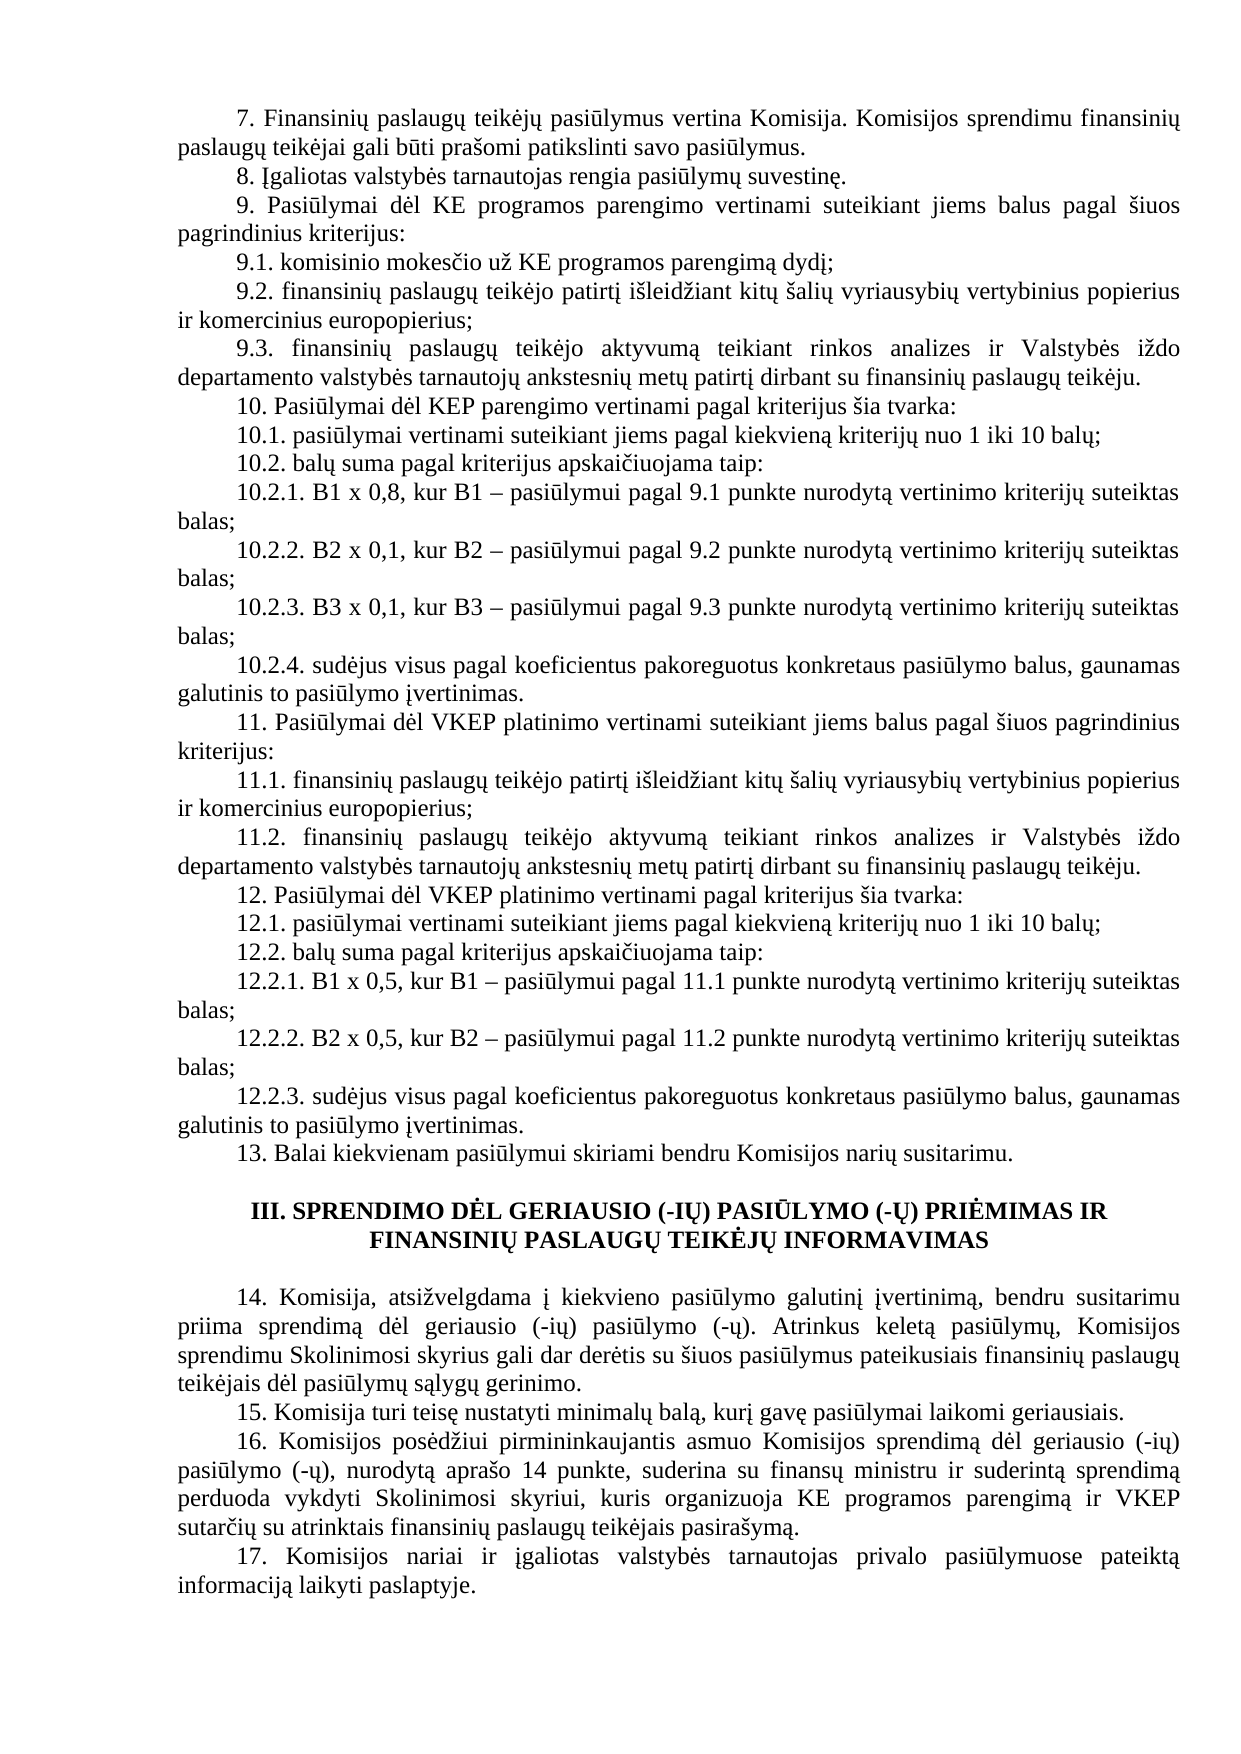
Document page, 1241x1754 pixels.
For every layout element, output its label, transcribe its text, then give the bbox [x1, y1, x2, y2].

text 16. Komisijos posėdžiui pirmininkaujantis asmuo Komisijos sprendimą dėl geriausio (-ių) pasiūlymo (-ų), nurodytą aprašo 14 punkte, suderina su finansų ministru ir suderintą sprendimą perduoda vykdyti Skolinimosi skyriui, kuris organizuoja KE programos parengimą ir VKEP sutarčių su atrinktais finansinių paslaugų teikėjais pasirašymą. [177, 1426, 1181, 1541]
text 14. Komisija, atsižvelgdama į kiekvieno pasiūlymo galutinį įvertinimą, bendru susitarimu priima sprendimą dėl geriausio (-ių) pasiūlymo (-ų). Atrinkus keletą pasiūlymų, Komisijos sprendimu Skolinimosi skyrius gali dar derėtis su šiuos pasiūlymus pateikusiais finansinių paslaugų teikėjais dėl pasiūlymų sąlygų gerinimo. [177, 1282, 1181, 1397]
text 17. Komisijos nariai ir įgaliotas valstybės tarnautojas privalo pasiūlymuose pateiktą informaciją laikyti paslaptyje. [177, 1541, 1181, 1598]
text 9. Pasiūlymai dėl KE programos parengimo vertinami suteikiant jiems balus pagal šiuos pagrindinius kriterijus: [177, 190, 1181, 247]
text III. SPRENDIMO DĖL GERIAUSIO (-IŲ) PASIŪLYMO (-Ų) PRIĖMIMAS IR FINANSINIŲ PASLAUGŲ TEIKĖJŲ INFORMAVIMAS [177, 1196, 1181, 1253]
text 10.2.1. B1 x 0,8, kur B1 – pasiūlymui pagal 9.1 punkte nurodytą vertinimo kriterijų suteiktas balas; [177, 477, 1181, 535]
text 12. Pasiūlymai dėl VKEP platinimo vertinami pagal kriterijus šia tvarka: [177, 880, 1181, 908]
text 10. Pasiūlymai dėl KEP parengimo vertinami pagal kriterijus šia tvarka: [177, 391, 1181, 420]
text 11.1. finansinių paslaugų teikėjo patirtį išleidžiant kitų šalių vyriausybių vertybinius popierius ir komercinius europopierius; [177, 765, 1181, 822]
text 12.2.1. B1 x 0,5, kur B1 – pasiūlymui pagal 11.1 punkte nurodytą vertinimo kriterijų suteiktas balas; [177, 966, 1181, 1023]
text 12.1. pasiūlymai vertinami suteikiant jiems pagal kiekvieną kriterijų nuo 1 iki 10 balų; [177, 908, 1181, 937]
text 10.2.4. sudėjus visus pagal koeficientus pakoreguotus konkretaus pasiūlymo balus, gaunamas galutinis to pasiūlymo įvertinimas. [177, 650, 1181, 707]
text 13. Balai kiekvienam pasiūlymui skiriami bendru Komisijos narių susitarimu. [177, 1138, 1181, 1167]
text 9.1. komisinio mokesčio už KE programos parengimą dydį; [177, 247, 1181, 276]
text 10.2. balų suma pagal kriterijus apskaičiuojama taip: [177, 448, 1181, 477]
text 12.2. balų suma pagal kriterijus apskaičiuojama taip: [177, 937, 1181, 966]
text 9.3. finansinių paslaugų teikėjo aktyvumą teikiant rinkos analizes ir Valstybės iždo departamento valstybės tarnautojų ankstesnių metų patirtį dirbant su finansinių paslaugų teikėju. [177, 333, 1181, 391]
text 12.2.3. sudėjus visus pagal koeficientus pakoreguotus konkretaus pasiūlymo balus, gaunamas galutinis to pasiūlymo įvertinimas. [177, 1081, 1181, 1138]
text 9.2. finansinių paslaugų teikėjo patirtį išleidžiant kitų šalių vyriausybių vertybinius popierius ir komercinius europopierius; [177, 276, 1181, 333]
text 11.2. finansinių paslaugų teikėjo aktyvumą teikiant rinkos analizes ir Valstybės iždo departamento valstybės tarnautojų ankstesnių metų patirtį dirbant su finansinių paslaugų teikėju. [177, 822, 1181, 880]
text 8. Įgaliotas valstybės tarnautojas rengia pasiūlymų suvestinę. [177, 161, 1181, 190]
text 15. Komisija turi teisę nustatyti minimalų balą, kurį gavę pasiūlymai laikomi geriausiais. [177, 1397, 1181, 1426]
text 11. Pasiūlymai dėl VKEP platinimo vertinami suteikiant jiems balus pagal šiuos pagrindinius kriterijus: [177, 707, 1181, 765]
text 10.1. pasiūlymai vertinami suteikiant jiems pagal kiekvieną kriterijų nuo 1 iki 10 balų; [177, 420, 1181, 448]
text 7. Finansinių paslaugų teikėjų pasiūlymus vertina Komisija. Komisijos sprendimu finansinių paslaugų teikėjai gali būti prašomi patikslinti savo pasiūlymus. [177, 103, 1181, 161]
text 10.2.2. B2 x 0,1, kur B2 – pasiūlymui pagal 9.2 punkte nurodytą vertinimo kriterijų suteiktas balas; [177, 535, 1181, 592]
text 12.2.2. B2 x 0,5, kur B2 – pasiūlymui pagal 11.2 punkte nurodytą vertinimo kriterijų suteiktas balas; [177, 1023, 1181, 1081]
text 10.2.3. B3 x 0,1, kur B3 – pasiūlymui pagal 9.3 punkte nurodytą vertinimo kriterijų suteiktas balas; [177, 592, 1181, 650]
